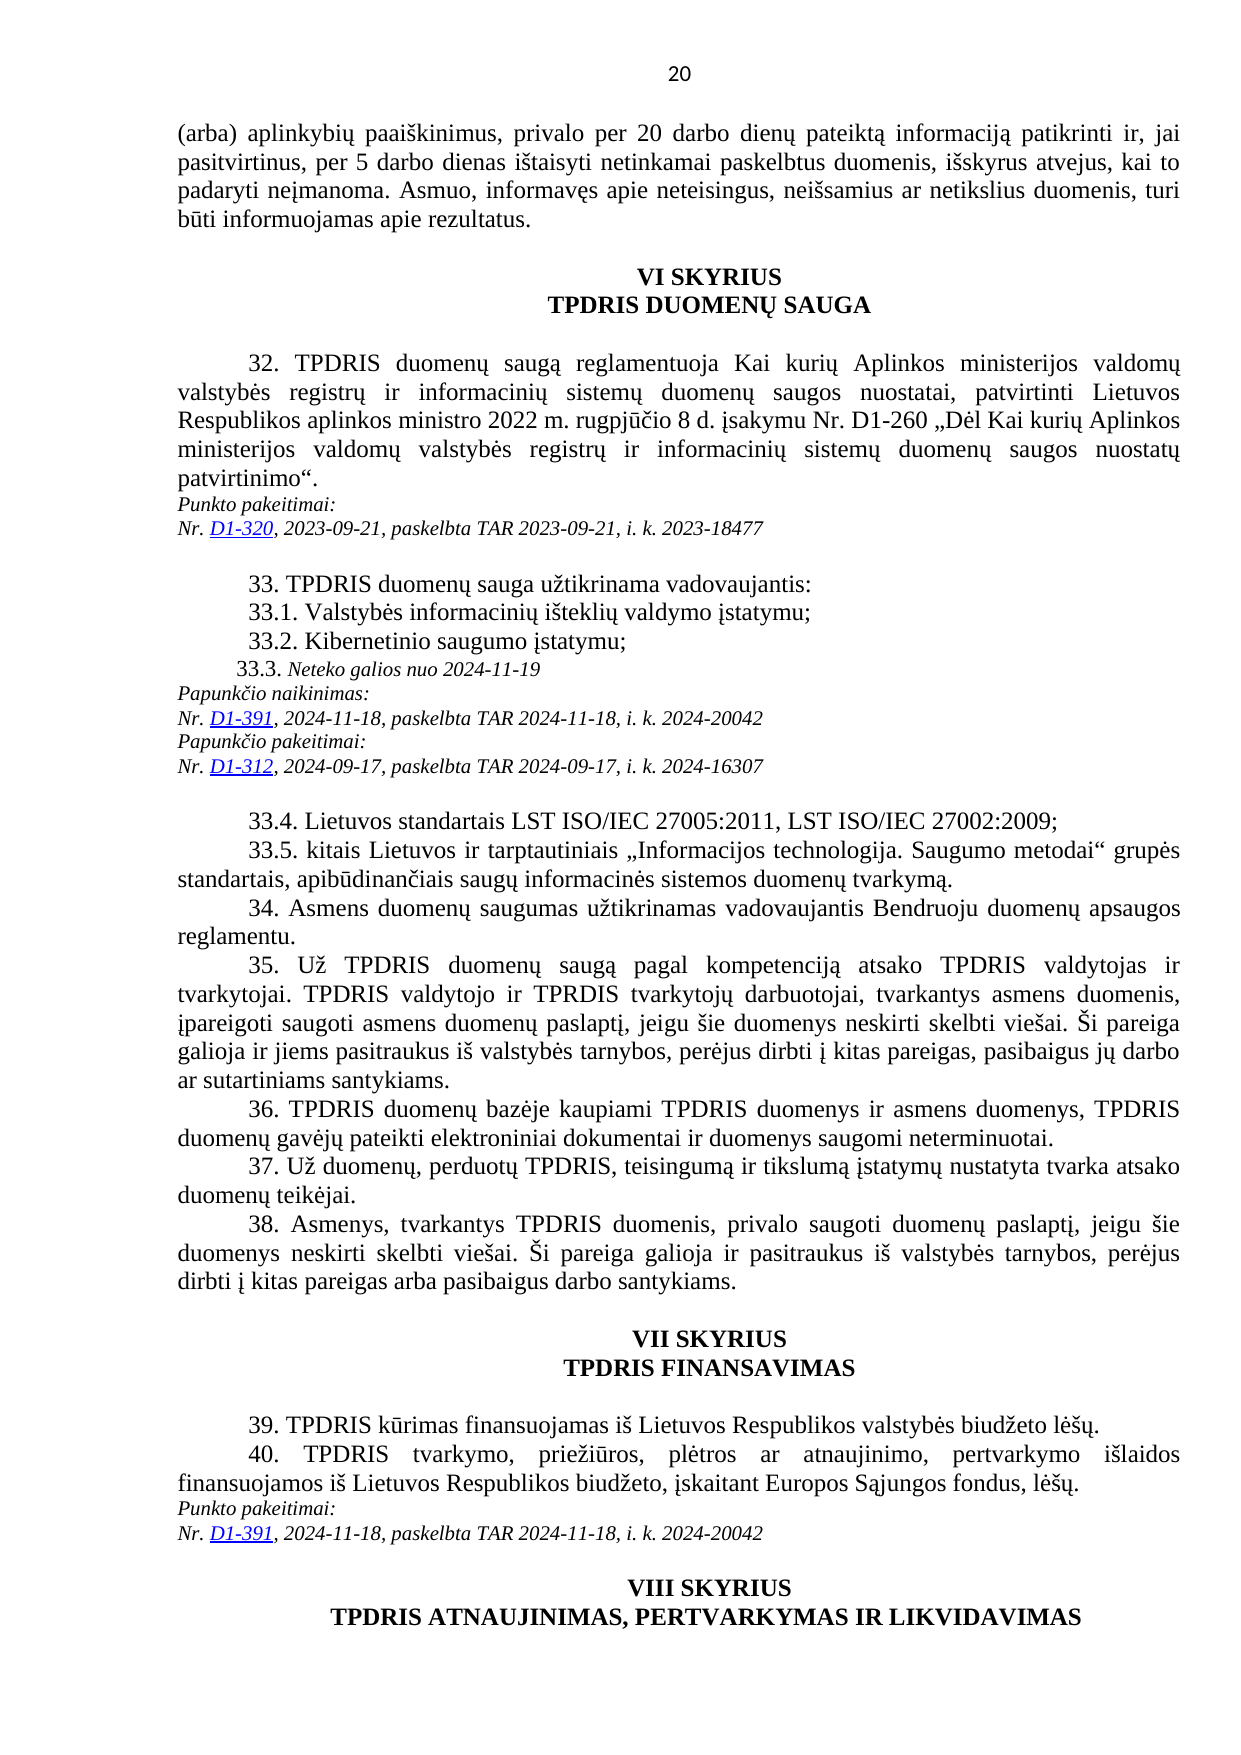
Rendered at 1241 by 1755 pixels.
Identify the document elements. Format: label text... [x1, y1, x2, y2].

text Nr. D1-320, 2023-09-21, paskelbta TAR 2023-09-21, i. k. 2023-18477 [177, 516, 1181, 540]
text 33.2. Kibernetinio saugumo įstatymu; [177, 626, 1181, 655]
text TPDRIS duomenų SAUGA [177, 291, 1181, 319]
text 36. TPDRIS duomenų bazėje kaupiami TPDRIS duomenys ir asmens duomenys, TPDRIS duomenų gavėjų pateikti elektroniniai dokumentai ir duomenys saugomi neterminuotai. [177, 1094, 1181, 1151]
text Nr. D1-391, 2024-11-18, paskelbta TAR 2024-11-18, i. k. 2024-20042 [177, 705, 1181, 729]
text 33.3. Neteko galios nuo 2024-11-19 [177, 655, 1181, 681]
text (arba) aplinkybių paaiškinimus, privalo per 20 darbo dienų pateiktą informaciją patikrinti ir, jai pasitvirtinus, per 5 darbo dienas ištaisyti netinkamai paskelbtus duomenis, išskyrus atvejus, kai to padaryti neįmanoma. Asmuo, informavęs apie neteisingus, neišsamius ar netikslius duomenis, turi būti informuojamas apie rezultatus. [177, 118, 1181, 233]
text Nr. D1-312, 2024-09-17, paskelbta TAR 2024-09-17, i. k. 2024-16307 [177, 753, 1181, 778]
text 33.1. Valstybės informacinių išteklių valdymo įstatymu; [177, 597, 1181, 626]
text 32. TPDRIS duomenų saugą reglamentuoja Kai kurių Aplinkos ministerijos valdomų valstybės registrų ir informacinių sistemų duomenų saugos nuostatai, patvirtinti Lietuvos Respublikos aplinkos ministro 2022 m. rugpjūčio 8 d. įsakymu Nr. D1-260 „Dėl Kai kurių Aplinkos ministerijos valdomų valstybės registrų ir informacinių sistemų duomenų saugos nuostatų patvirtinimo“. [177, 348, 1181, 492]
text 33.4. Lietuvos standartais LST ISO/IEC 27005:2011, LST ISO/IEC 27002:2009; [177, 806, 1181, 835]
text TPDRIS ATNAUJINIMAS, PERTVARKYMAS IR LIKVIDAVIMAS [177, 1602, 1181, 1631]
text Nr. D1-391, 2024-11-18, paskelbta TAR 2024-11-18, i. k. 2024-20042 [177, 1520, 1181, 1544]
text TPDRIS FINANSAVIMAS [177, 1353, 1181, 1381]
text 33. TPDRIS duomenų sauga užtikrinama vadovaujantis: [177, 569, 1181, 597]
text 38. Asmenys, tvarkantys TPDRIS duomenis, privalo saugoti duomenų paslaptį, jeigu šie duomenys neskirti skelbti viešai. Ši pareiga galioja ir pasitraukus iš valstybės tarnybos, perėjus dirbti į kitas pareigas arba pasibaigus darbo santykiams. [177, 1209, 1181, 1295]
text 33.5. kitais Lietuvos ir tarptautiniais „Informacijos technologija. Saugumo metodai“ grupės standartais, apibūdinančiais saugų informacinės sistemos duomenų tvarkymą. [177, 835, 1181, 893]
text VI SKYRIUS [177, 262, 1181, 291]
text 37. Už duomenų, perduotų TPDRIS, teisingumą ir tikslumą įstatymų nustatyta tvarka atsako duomenų teikėjai. [177, 1151, 1181, 1209]
text Punkto pakeitimai: [177, 1496, 1181, 1520]
text 34. Asmens duomenų saugumas užtikrinamas vadovaujantis Bendruoju duomenų apsaugos reglamentu. [177, 893, 1181, 950]
text 40. TPDRIS tvarkymo, priežiūros, plėtros ar atnaujinimo, pertvarkymo išlaidos finansuojamos iš Lietuvos Respublikos biudžeto, įskaitant Europos Sąjungos fondus, lėšų. [177, 1439, 1181, 1496]
text Papunkčio pakeitimai: [177, 729, 1181, 753]
text Papunkčio naikinimas: [177, 681, 1181, 705]
text VIII SKYRIUS [177, 1573, 1181, 1602]
text Punkto pakeitimai: [177, 492, 1181, 516]
text 39. TPDRIS kūrimas finansuojamas iš Lietuvos Respublikos valstybės biudžeto lėšų. [177, 1410, 1181, 1439]
text 35. Už TPDRIS duomenų saugą pagal kompetenciją atsako TPDRIS valdytojas ir tvarkytojai. TPDRIS valdytojo ir TPRDIS tvarkytojų darbuotojai, tvarkantys asmens duomenis, įpareigoti saugoti asmens duomenų paslaptį, jeigu šie duomenys neskirti skelbti viešai. Ši pareiga galioja ir jiems pasitraukus iš valstybės tarnybos, perėjus dirbti į kitas pareigas, pasibaigus jų darbo ar sutartiniams santykiams. [177, 950, 1181, 1094]
text VII SKYRIUS [177, 1324, 1181, 1353]
